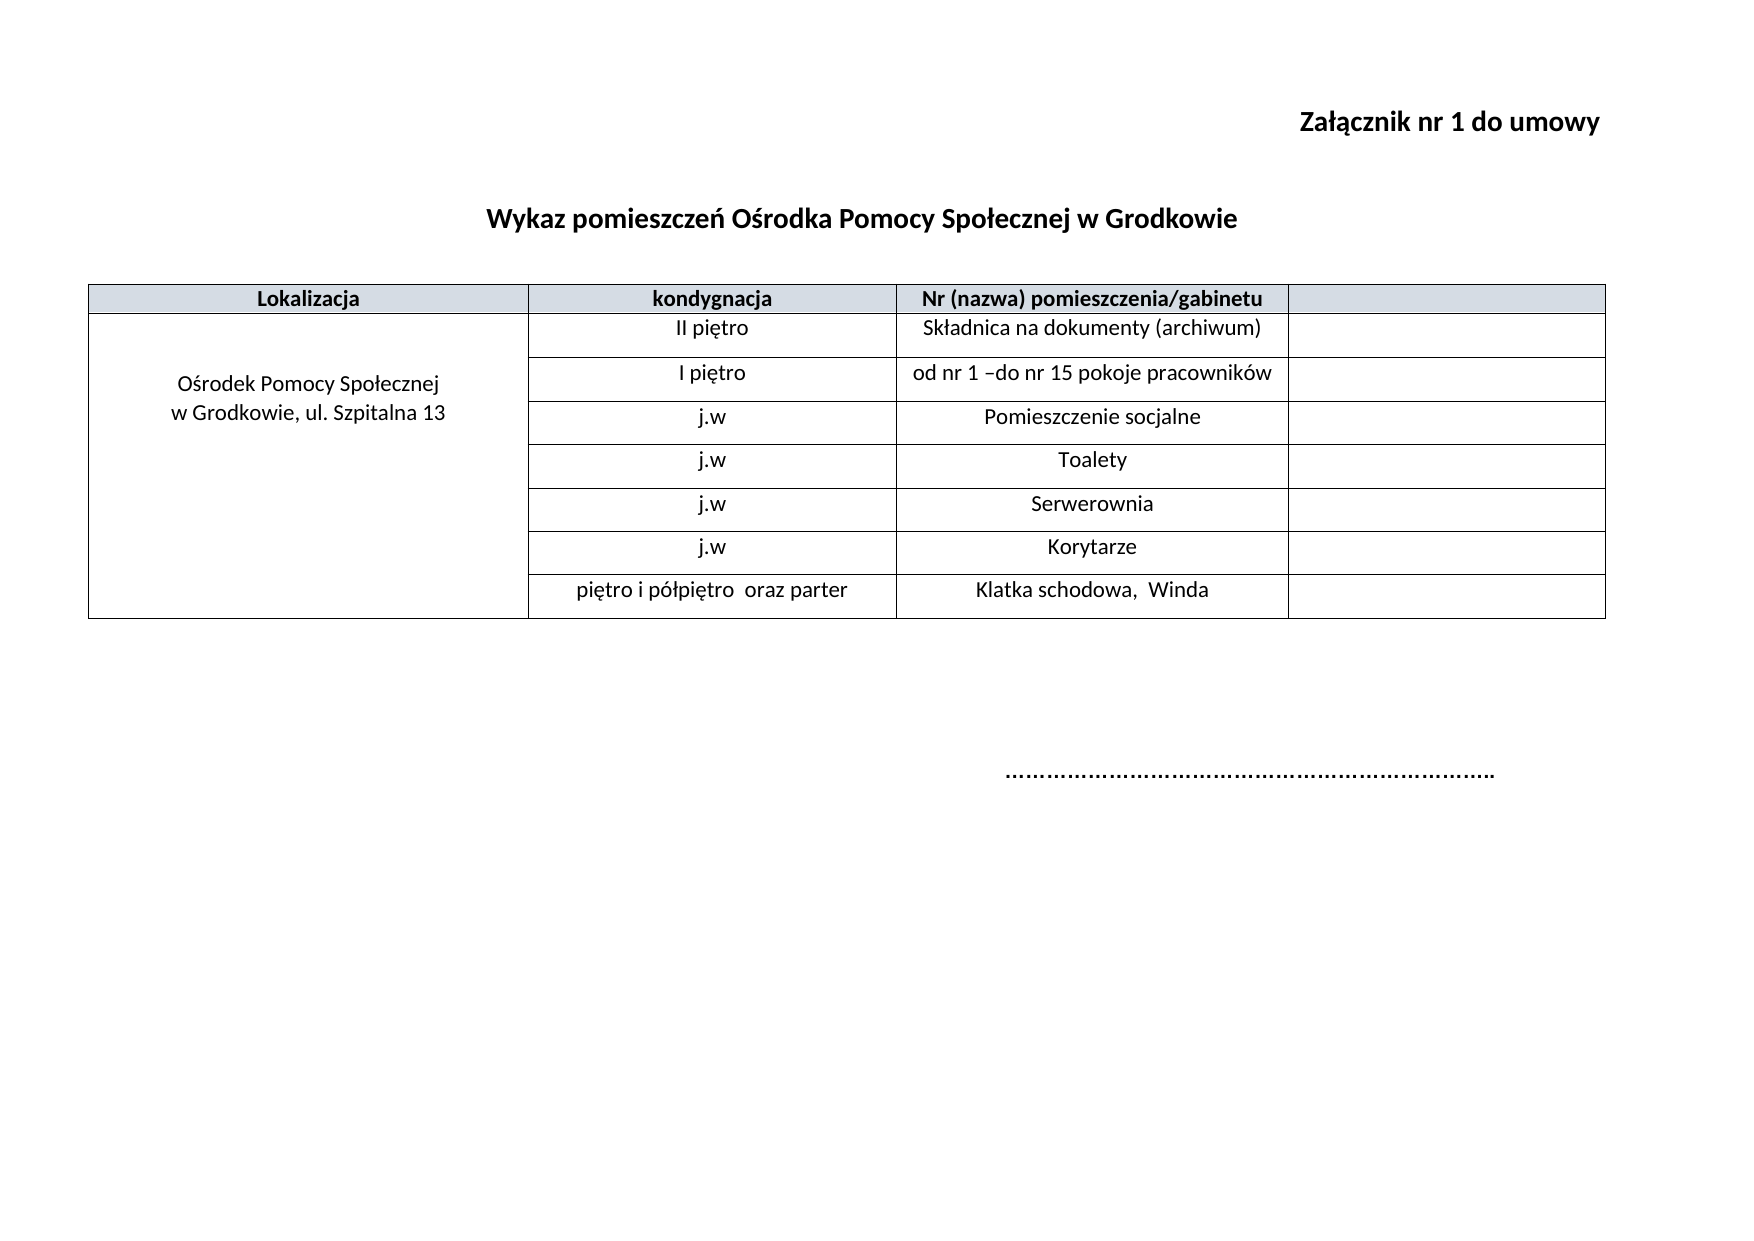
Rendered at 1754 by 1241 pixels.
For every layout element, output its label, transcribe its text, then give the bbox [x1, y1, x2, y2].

table_cell Pomieszczenie socjalne [897, 402, 1288, 444]
table_cell [1289, 532, 1605, 574]
table_cell [1289, 575, 1605, 618]
table_cell j.w [529, 532, 896, 574]
table_cell j.w [529, 489, 896, 531]
table_cell [1289, 445, 1605, 488]
table_cell [1289, 489, 1605, 531]
table_header Lokalizacja [89, 285, 528, 312]
table_header [1289, 285, 1605, 312]
text …………………………………………………………….. [1004, 753, 1606, 784]
table_cell Serwerownia [897, 489, 1288, 531]
table_cell [1289, 402, 1605, 444]
table_header Nr (nazwa) pomieszczenia/gabinetu [897, 285, 1288, 312]
table_cell I piętro [529, 358, 896, 401]
table_cell j.w [529, 445, 896, 488]
table_cell [1289, 358, 1605, 401]
table_cell piętro i półpiętro oraz parter [529, 575, 896, 618]
text Załącznik nr 1 do umowy [89, 103, 1606, 139]
table_header kondygnacja [529, 285, 896, 312]
table_cell Składnica na dokumenty (archiwum) [897, 314, 1288, 357]
table_cell Toalety [897, 445, 1288, 488]
table_cell od nr 1 –do nr 15 pokoje pracowników [897, 358, 1288, 401]
table_cell [1289, 314, 1605, 357]
table_cell j.w [529, 402, 896, 444]
table_cell Ośrodek Pomocy Społecznej w Grodkowie, ul. Szpitalna 13 [89, 314, 528, 618]
table_cell II piętro [529, 314, 896, 357]
text Wykaz pomieszczeń Ośrodka Pomocy Społecznej w Grodkowie [89, 200, 1606, 235]
table_cell Korytarze [897, 532, 1288, 574]
table_cell Klatka schodowa, Winda [897, 575, 1288, 618]
